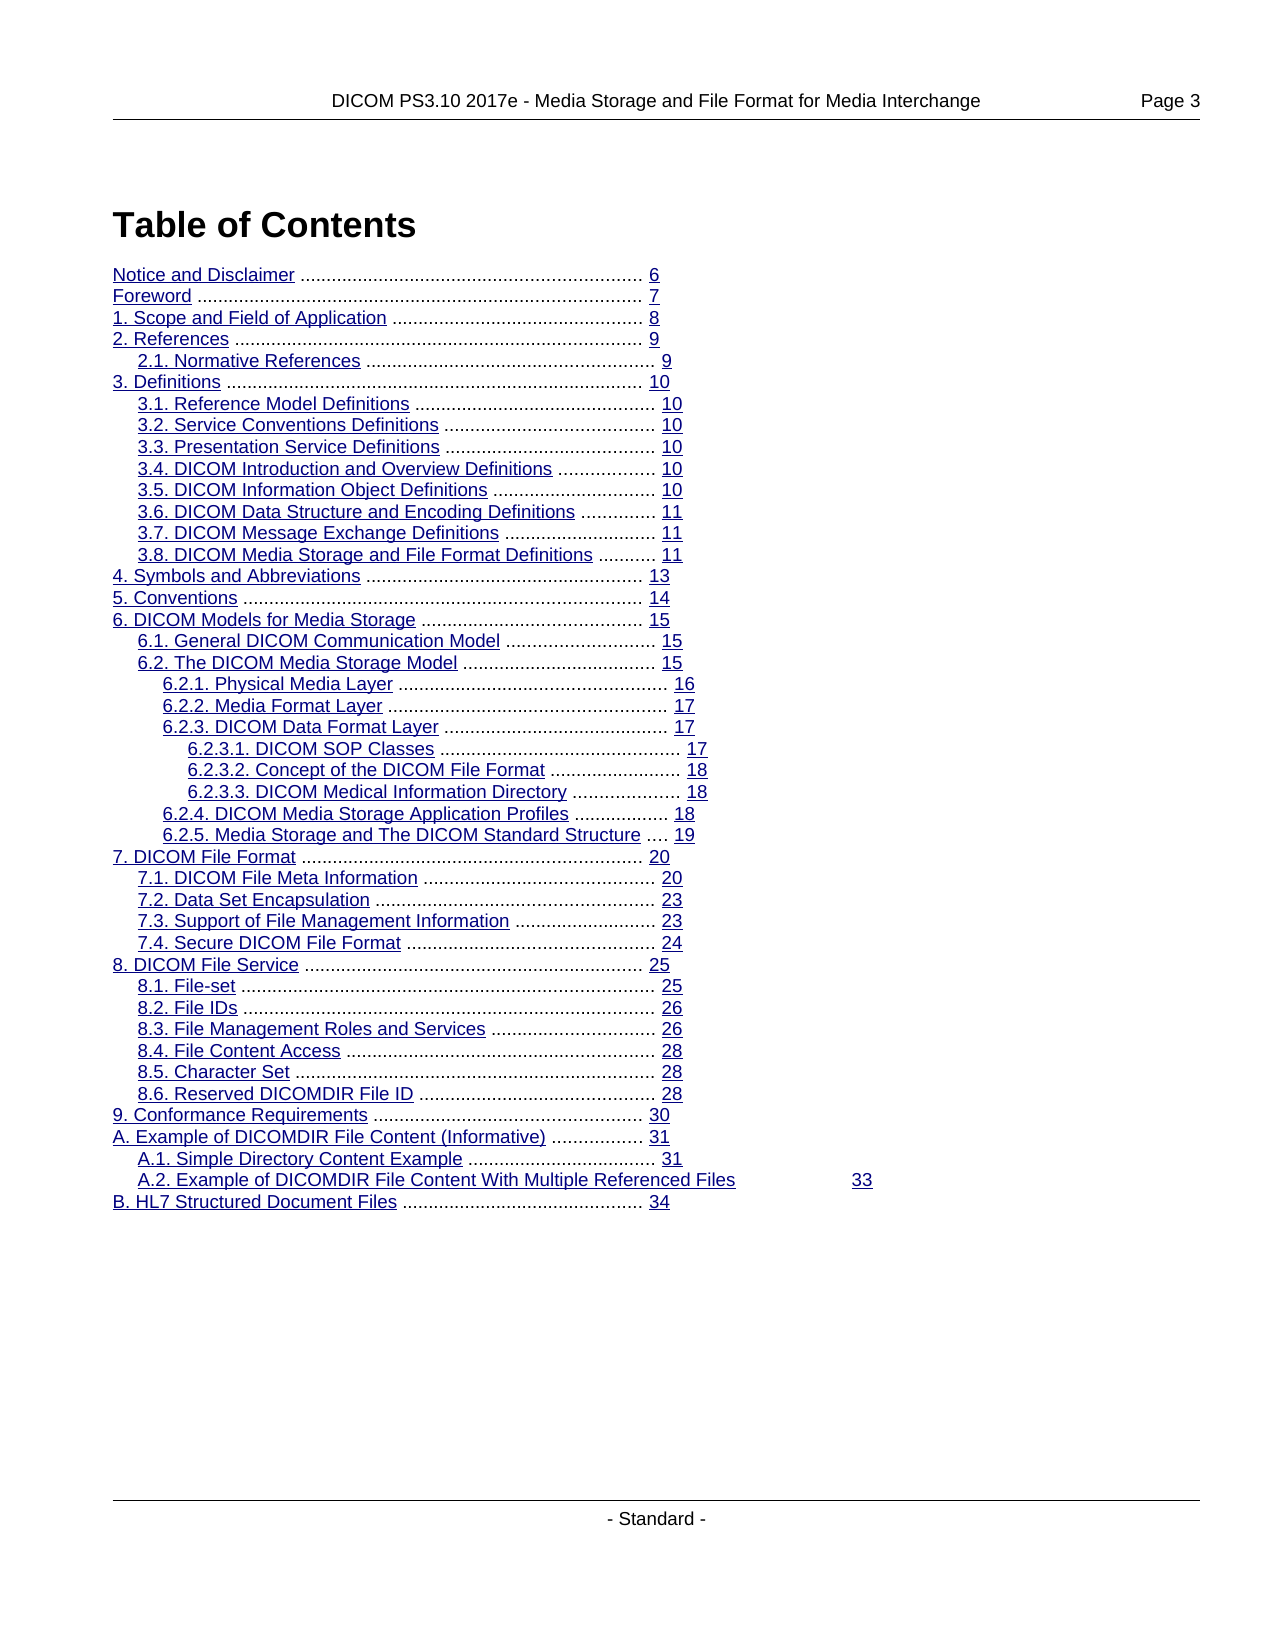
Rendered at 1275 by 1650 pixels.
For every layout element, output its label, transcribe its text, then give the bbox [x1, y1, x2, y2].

text 4. Symbols and Abbreviations 0 [112, 565, 1175, 587]
text 6. DICOM Models for Media Storage 0 [112, 608, 1175, 630]
text 1. Scope and Field of Application 0 [112, 306, 1175, 328]
text 3.5. DICOM Information Object Definitions 0 [137, 479, 1175, 501]
text 3.4. DICOM Introduction and Overview Definitions 0 [137, 457, 1175, 479]
text 3.2. Service Conventions Definitions 0 [137, 414, 1175, 436]
text 3.1. Reference Model Definitions 0 [137, 393, 1175, 414]
text A.2. Example of DICOMDIR File Content With Multiple Referenced Files 0 [137, 1169, 1175, 1191]
text 7.2. Data Set Encapsulation 0 [137, 889, 1175, 910]
text Table of Contents [112, 204, 1200, 245]
text 8.1. File-set 0 [137, 975, 1175, 996]
text Foreword 0 [112, 285, 1175, 306]
text 6.2. The DICOM Media Storage Model 0 [137, 651, 1175, 673]
text 6.2.3.2. Concept of the DICOM File Format 0 [187, 759, 1175, 781]
text 8.5. Character Set 0 [137, 1061, 1175, 1083]
text 3.3. Presentation Service Definitions 0 [137, 436, 1175, 457]
text 7.1. DICOM File Meta Information 0 [137, 867, 1175, 889]
text 6.2.2. Media Format Layer 0 [162, 694, 1175, 716]
text 6.2.5. Media Storage and The DICOM Standard Structure 0 [162, 824, 1175, 846]
text 3.8. DICOM Media Storage and File Format Definitions 0 [137, 544, 1175, 565]
text 8. DICOM File Service 0 [112, 953, 1175, 975]
text 2. References 0 [112, 328, 1175, 349]
text 6.2.3.3. DICOM Medical Information Directory 0 [187, 781, 1175, 802]
text 3.6. DICOM Data Structure and Encoding Definitions 0 [137, 501, 1175, 522]
text 7. DICOM File Format 0 [112, 846, 1175, 867]
text A. Example of DICOMDIR File Content (Informative) 0 [112, 1126, 1175, 1147]
text 9. Conformance Requirements 0 [112, 1104, 1175, 1126]
text 6.2.3. DICOM Data Format Layer 0 [162, 716, 1175, 738]
text 6.2.4. DICOM Media Storage Application Profiles 0 [162, 802, 1175, 824]
text 8.3. File Management Roles and Services 0 [137, 1018, 1175, 1039]
text A.1. Simple Directory Content Example 0 [137, 1147, 1175, 1169]
text 3. Definitions 0 [112, 371, 1175, 393]
text 8.6. Reserved DICOMDIR File ID 0 [137, 1083, 1175, 1104]
text 6.2.3.1. DICOM SOP Classes 0 [187, 738, 1175, 759]
text Notice and Disclaimer 0 [112, 263, 1175, 285]
text 7.3. Support of File Management Information 0 [137, 910, 1175, 932]
text 5. Conventions 0 [112, 587, 1175, 608]
text 8.2. File IDs 0 [137, 996, 1175, 1018]
text 6.2.1. Physical Media Layer 0 [162, 673, 1175, 694]
text 3.7. DICOM Message Exchange Definitions 0 [137, 522, 1175, 544]
text B. HL7 Structured Document Files 0 [112, 1191, 1175, 1212]
text 8.4. File Content Access 0 [137, 1039, 1175, 1061]
text 7.4. Secure DICOM File Format 0 [137, 932, 1175, 953]
text 2.1. Normative References 0 [137, 349, 1175, 371]
text 6.1. General DICOM Communication Model 0 [137, 630, 1175, 651]
